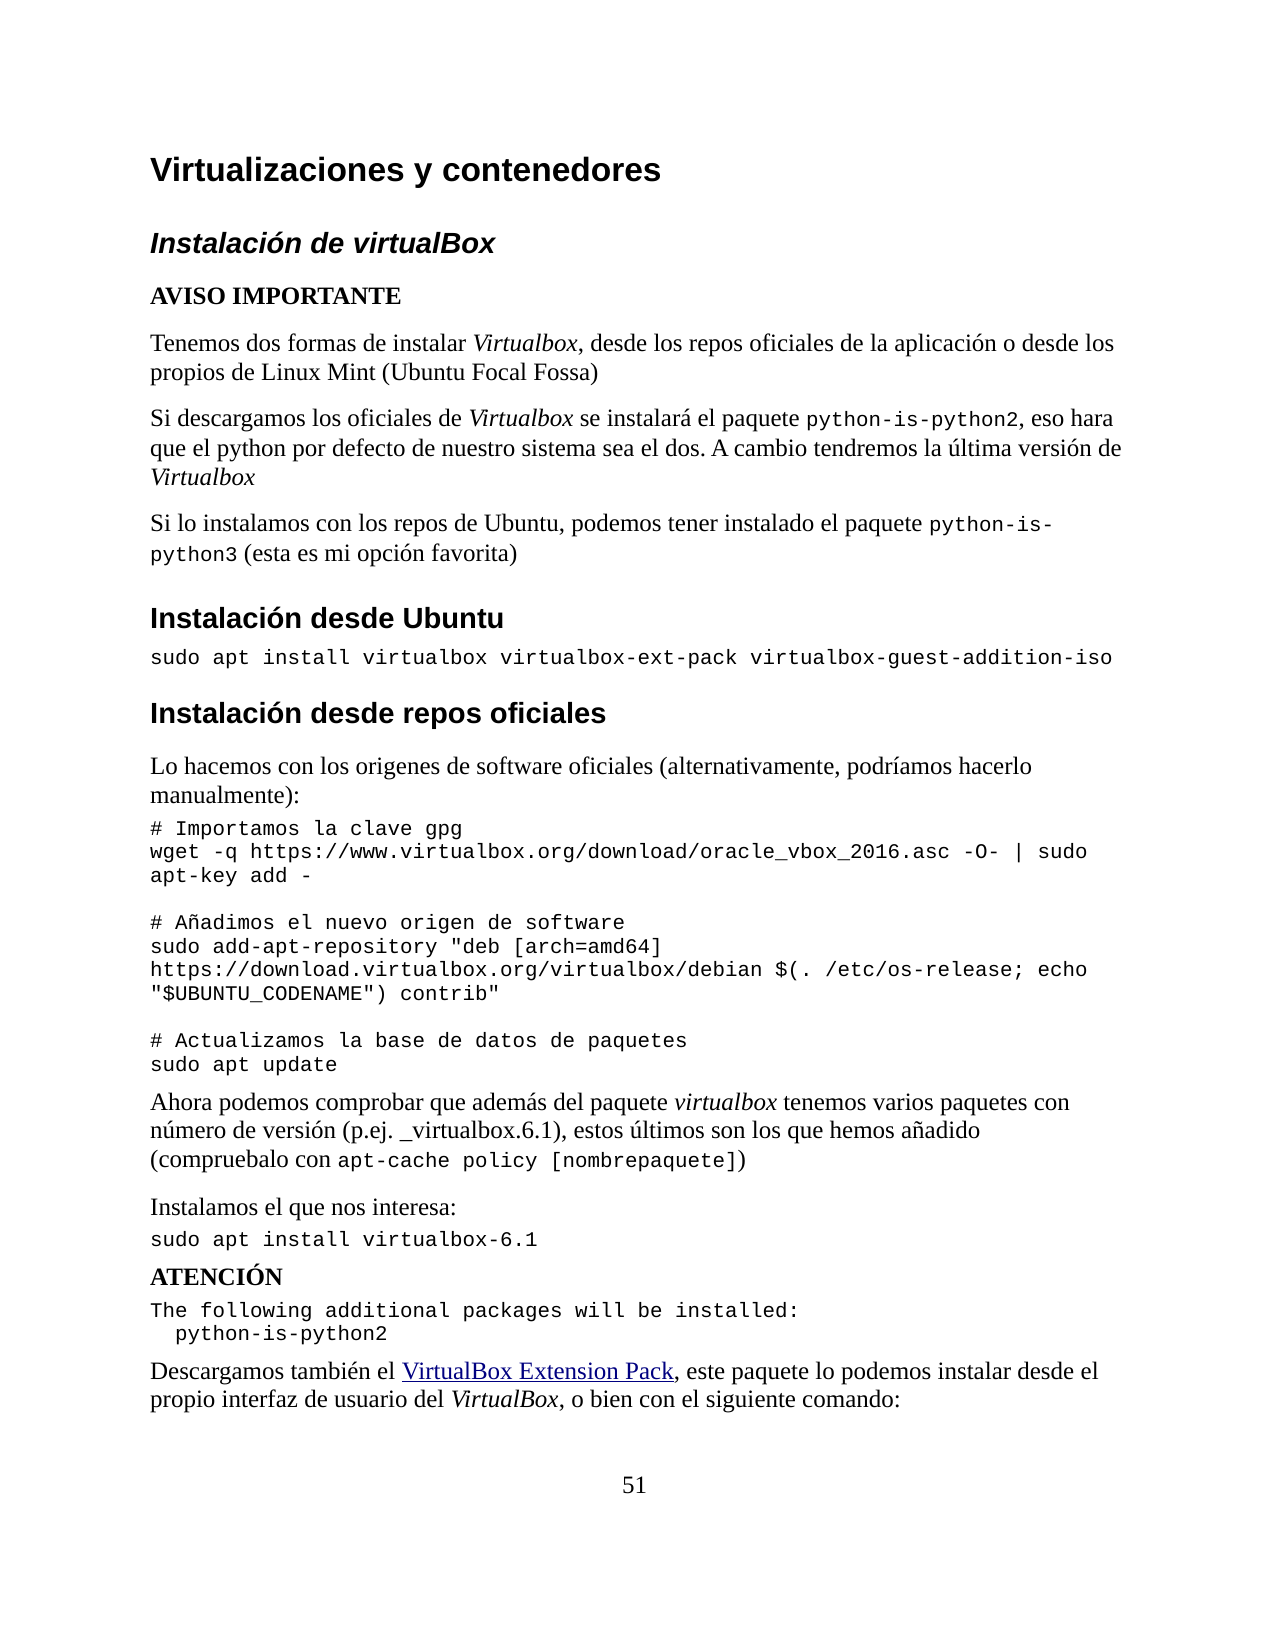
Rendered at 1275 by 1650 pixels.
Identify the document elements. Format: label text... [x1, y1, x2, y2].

subtitle Instalación desde repos oficiales [150, 696, 1125, 729]
subtitle Virtualizaciones y contenedores [150, 150, 1125, 189]
text # Importamos la clave gpg [150, 817, 1125, 841]
text Tenemos dos formas de instalar Virtualbox, desde los repos oficiales de la aplicación o desde los propios de Linux Mint (Ubuntu Focal Fossa) [150, 328, 1125, 385]
text sudo apt install virtualbox virtualbox-ext-pack virtualbox-guest-addition-iso [150, 647, 1125, 671]
text Lo hacemos con los origenes de software oficiales (alternativamente, podríamos hacerlo manualmente): [150, 751, 1125, 808]
text Si lo instalamos con los repos de Ubuntu, podemos tener instalado el paquete python-is-python3 (esta es mi opción favorita) [150, 508, 1125, 567]
text wget -q https://www.virtualbox.org/download/oracle_vbox_2016.asc -O- | sudo apt-key add - [150, 841, 1125, 888]
text Si descargamos los oficiales de Virtualbox se instalará el paquete python-is-python2, eso hara que el python por defecto de nuestro sistema sea el dos. A cambio tendremos la última versión de Virtualbox [150, 403, 1125, 490]
text # Actualizamos la base de datos de paquetes [150, 1030, 1125, 1054]
text # Añadimos el nuevo origen de software [150, 912, 1125, 936]
text ATENCIÓN [150, 1262, 1125, 1291]
text python-is-python2 [150, 1323, 1125, 1347]
text Descargamos también el VirtualBox Extension Pack, este paquete lo podemos instalar desde el propio interfaz de usuario del VirtualBox, o bien con el siguiente comando: [150, 1356, 1125, 1413]
text The following additional packages will be installed: [150, 1299, 1125, 1323]
subtitle Instalación desde Ubuntu [150, 601, 1125, 635]
text Instalamos el que nos interesa: [150, 1192, 1125, 1220]
text sudo apt update [150, 1054, 1125, 1078]
text AVISO IMPORTANTE [150, 281, 1125, 310]
text sudo apt install virtualbox-6.1 [150, 1229, 1125, 1253]
text Ahora podemos comprobar que además del paquete virtualbox tenemos varios paquetes con número de versión (p.ej. _virtualbox.6.1), estos últimos son los que hemos añadido (compruebalo con apt-cache policy [nombrepaquete]) [150, 1087, 1125, 1174]
text sudo add-apt-repository "deb [arch=amd64] https://download.virtualbox.org/virtualbox/debian $(. /etc/os-release; echo "$UBUNTU_CODENAME") contrib" [150, 936, 1125, 1007]
subtitle Instalación de virtualBox [150, 226, 1125, 260]
